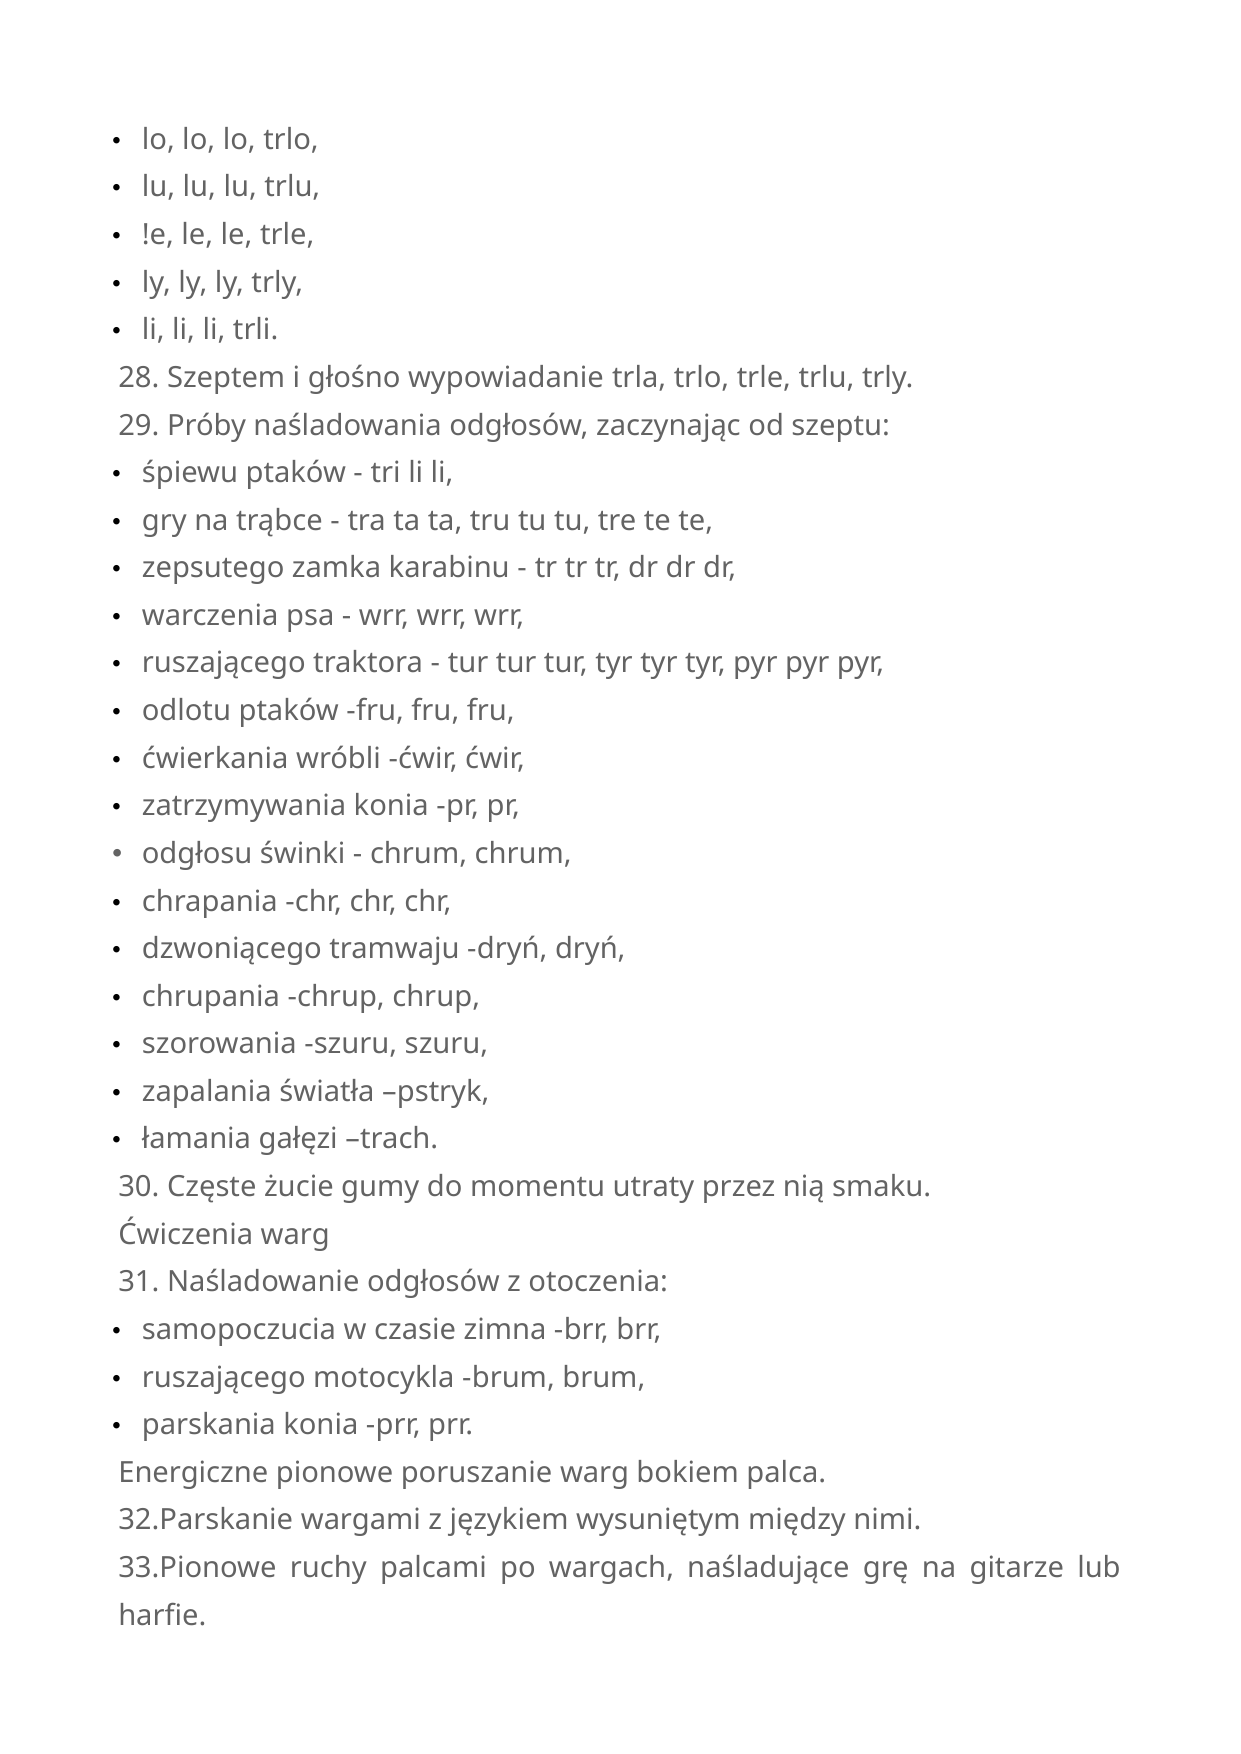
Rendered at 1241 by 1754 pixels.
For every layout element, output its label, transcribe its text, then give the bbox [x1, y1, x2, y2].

list odgłosu świnki - chrum, chrum, [118, 832, 1122, 872]
list szorowania -szuru, szuru, [118, 1023, 1122, 1062]
list lo, lo, lo, trlo, [118, 118, 1122, 158]
list samopoczucia w czasie zimna -brr, brr, [118, 1308, 1122, 1348]
list lu, lu, lu, trlu, [118, 166, 1122, 205]
list 30. Częste żucie gumy do momentu utraty przez nią smaku. [118, 1165, 1122, 1205]
list li, li, li, trli. [118, 308, 1122, 348]
list 29. Próby naśladowania odgłosów, zaczynając od szeptu: [118, 404, 1122, 443]
list warczenia psa - wrr, wrr, wrr, [118, 594, 1122, 634]
list ly, ly, ly, trly, [118, 261, 1122, 301]
list 31. Naśladowanie odgłosów z otoczenia: [118, 1261, 1122, 1300]
list parskania konia -prr, prr. [118, 1403, 1122, 1443]
list ruszającego motocykla -brum, brum, [118, 1356, 1122, 1396]
list ruszającego traktora - tur tur tur, tyr tyr tyr, pyr pyr pyr, [118, 642, 1122, 681]
list 33.Pionowe ruchy palcami po wargach, naśladujące grę na gitarze lub harfie. [118, 1546, 1122, 1633]
list gry na trąbce - tra ta ta, tru tu tu, tre te te, [118, 499, 1122, 539]
list chrapania -chr, chr, chr, [118, 880, 1122, 919]
list łamania gałęzi –trach. [118, 1118, 1122, 1157]
list Energiczne pionowe poruszanie warg bokiem palca. [118, 1451, 1122, 1491]
list ćwierkania wróbli -ćwir, ćwir, [118, 737, 1122, 777]
list śpiewu ptaków - tri li li, [118, 451, 1122, 491]
text Ćwiczenia warg [118, 1213, 1122, 1253]
text 28. Szeptem i głośno wypowiadanie trla, trlo, trle, trlu, trly. [118, 356, 1122, 396]
list zatrzymywania konia -pr, pr, [118, 784, 1122, 824]
list odlotu ptaków -fru, fru, fru, [118, 689, 1122, 729]
list !e, le, le, trle, [118, 213, 1122, 253]
list dzwoniącego tramwaju -dryń, dryń, [118, 927, 1122, 967]
list zepsutego zamka karabinu - tr tr tr, dr dr dr, [118, 547, 1122, 586]
list zapalania światła –pstryk, [118, 1070, 1122, 1110]
list 32.Parskanie wargami z językiem wysuniętym między nimi. [118, 1499, 1122, 1538]
list chrupania -chrup, chrup, [118, 975, 1122, 1015]
